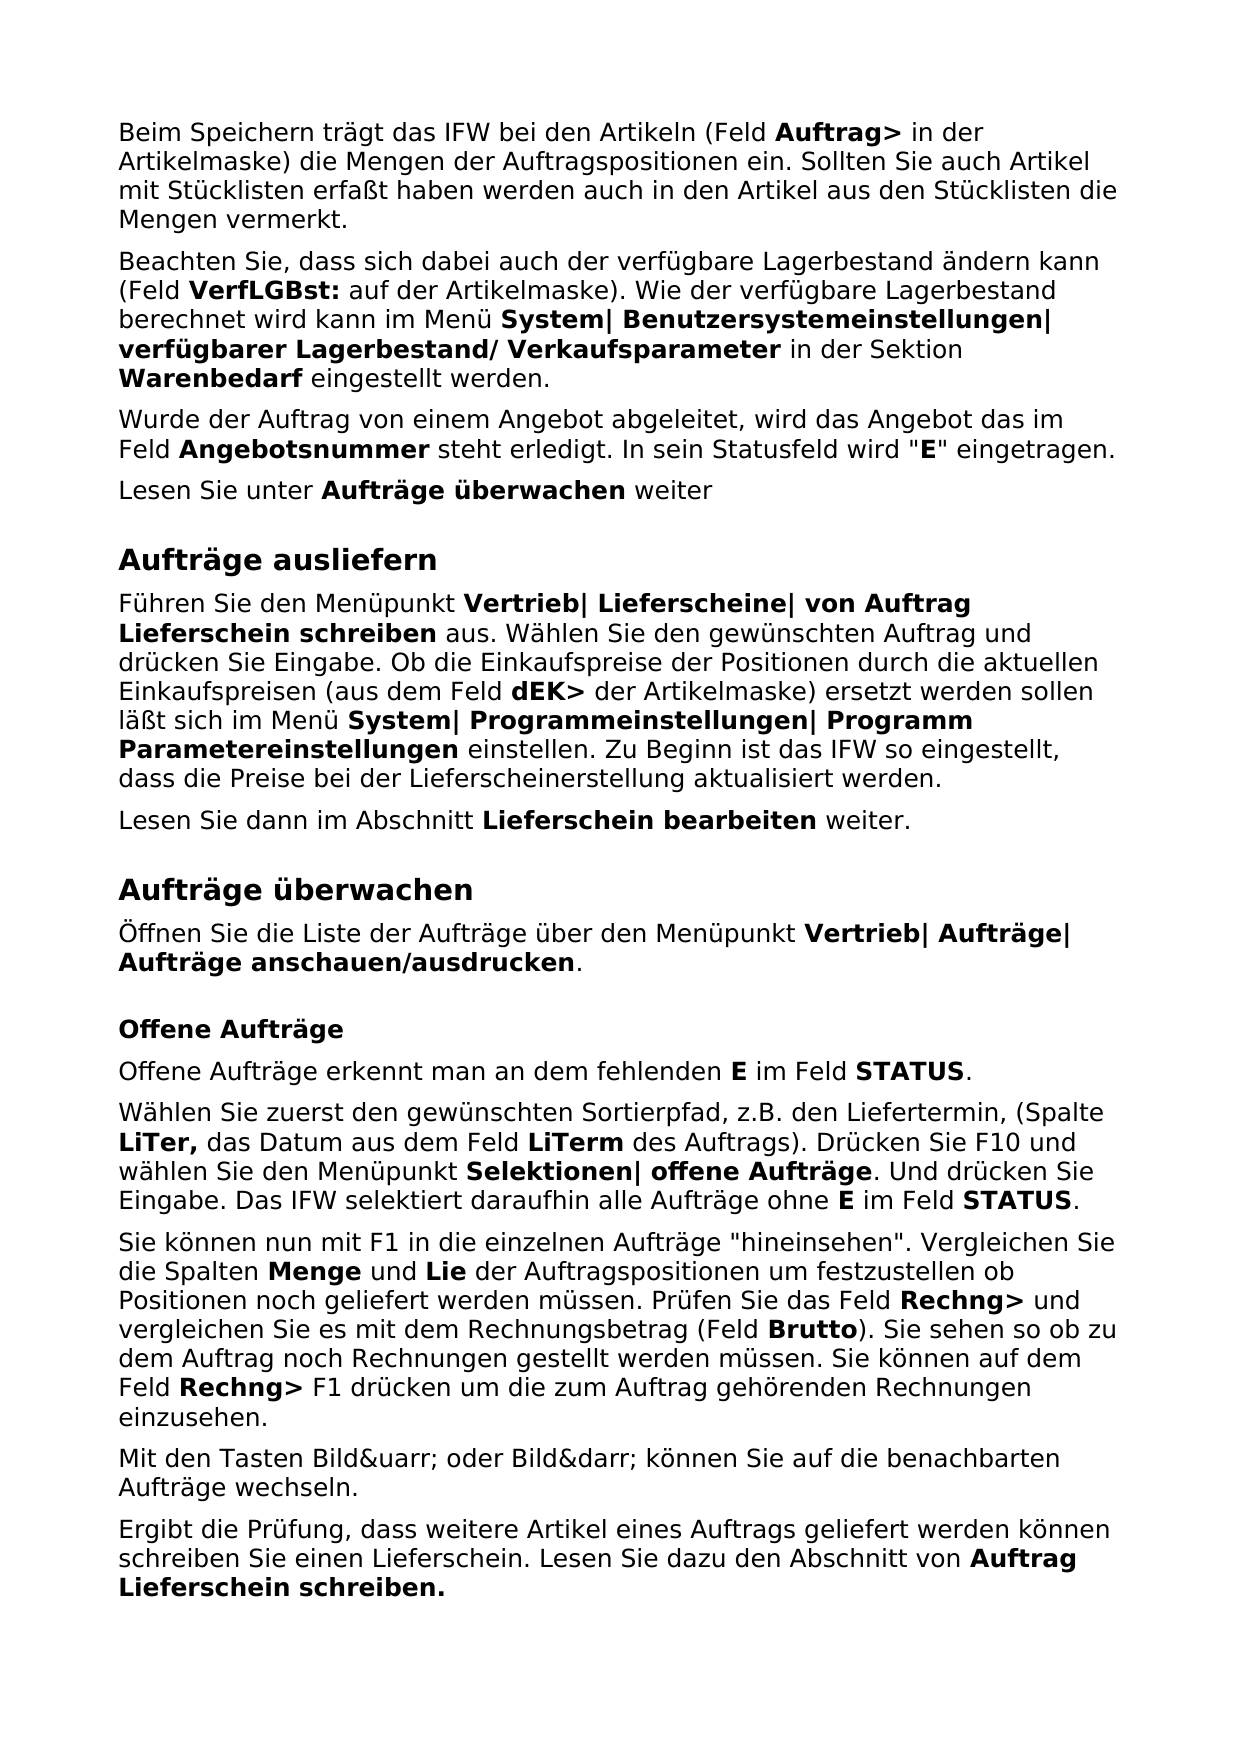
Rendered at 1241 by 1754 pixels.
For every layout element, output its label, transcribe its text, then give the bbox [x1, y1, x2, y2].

text Öffnen Sie die Liste der Aufträge über den Menüpunkt Vertrieb| Aufträge| Aufträge anschauen/ausdrucken. [118, 919, 1122, 978]
text Lesen Sie unter Aufträge überwachen weiter [118, 476, 1122, 506]
text Offene Aufträge erkennt man an dem fehlenden E im Feld STATUS. [118, 1057, 1122, 1086]
text Beim Speichern trägt das IFW bei den Artikeln (Feld Auftrag> in der Artikelmaske) die Mengen der Auftragspositionen ein. Sollten Sie auch Artikel mit Stücklisten erfaßt haben werden auch in den Artikel aus den Stücklisten die Mengen vermerkt. [118, 118, 1122, 235]
text Mit den Tasten Bild&uarr; oder Bild&darr; können Sie auf die benachbarten Aufträge wechseln. [118, 1444, 1122, 1503]
text Wählen Sie zuerst den gewünschten Sortierpfad, z.B. den Liefertermin, (Spalte LiTer, das Datum aus dem Feld LiTerm des Auftrags). Drücken Sie F10 und wählen Sie den Menüpunkt Selektionen| offene Aufträge. Und drücken Sie Eingabe. Das IFW selektiert daraufhin alle Aufträge ohne E im Feld STATUS. [118, 1098, 1122, 1215]
text Lesen Sie dann im Abschnitt Lieferschein bearbeiten weiter. [118, 806, 1122, 835]
text Führen Sie den Menüpunkt Vertrieb| Lieferscheine| von Auftrag Lieferschein schreiben aus. Wählen Sie den gewünschten Auftrag und drücken Sie Eingabe. Ob die Einkaufspreise der Positionen durch die aktuellen Einkaufspreisen (aus dem Feld dEK> der Artikelmaske) ersetzt werden sollen läßt sich im Menü System| Programmeinstellungen| Programm Parametereinstellungen einstellen. Zu Beginn ist das IFW so eingestellt, dass die Preise bei der Lieferscheinerstellung aktualisiert werden. [118, 589, 1122, 794]
text Ergibt die Prüfung, dass weitere Artikel eines Auftrags geliefert werden können schreiben Sie einen Lieferschein. Lesen Sie dazu den Abschnitt von Auftrag Lieferschein schreiben. [118, 1515, 1122, 1603]
text Beachten Sie, dass sich dabei auch der verfügbare Lagerbestand ändern kann (Feld VerfLGBst: auf der Artikelmaske). Wie der verfügbare Lagerbestand berechnet wird kann im Menü System| Benutzersystemeinstellungen| verfügbarer Lagerbestand/ Verkaufsparameter in der Sektion Warenbedarf eingestellt werden. [118, 247, 1122, 393]
subtitle Offene Aufträge [118, 1015, 1122, 1044]
subtitle Aufträge überwachen [118, 873, 1122, 907]
subtitle Aufträge ausliefern [118, 543, 1122, 577]
text Wurde der Auftrag von einem Angebot abgeleitet, wird das Angebot das im Feld Angebotsnummer steht erledigt. In sein Statusfeld wird "E" eingetragen. [118, 406, 1122, 464]
text Sie können nun mit F1 in die einzelnen Aufträge "hineinsehen". Vergleichen Sie die Spalten Menge und Lie der Auftragspositionen um festzustellen ob Positionen noch geliefert werden müssen. Prüfen Sie das Feld Rechng> und vergleichen Sie es mit dem Rechnungsbetrag (Feld Brutto). Sie sehen so ob zu dem Auftrag noch Rechnungen gestellt werden müssen. Sie können auf dem Feld Rechng> F1 drücken um die zum Auftrag gehörenden Rechnungen einzusehen. [118, 1228, 1122, 1432]
